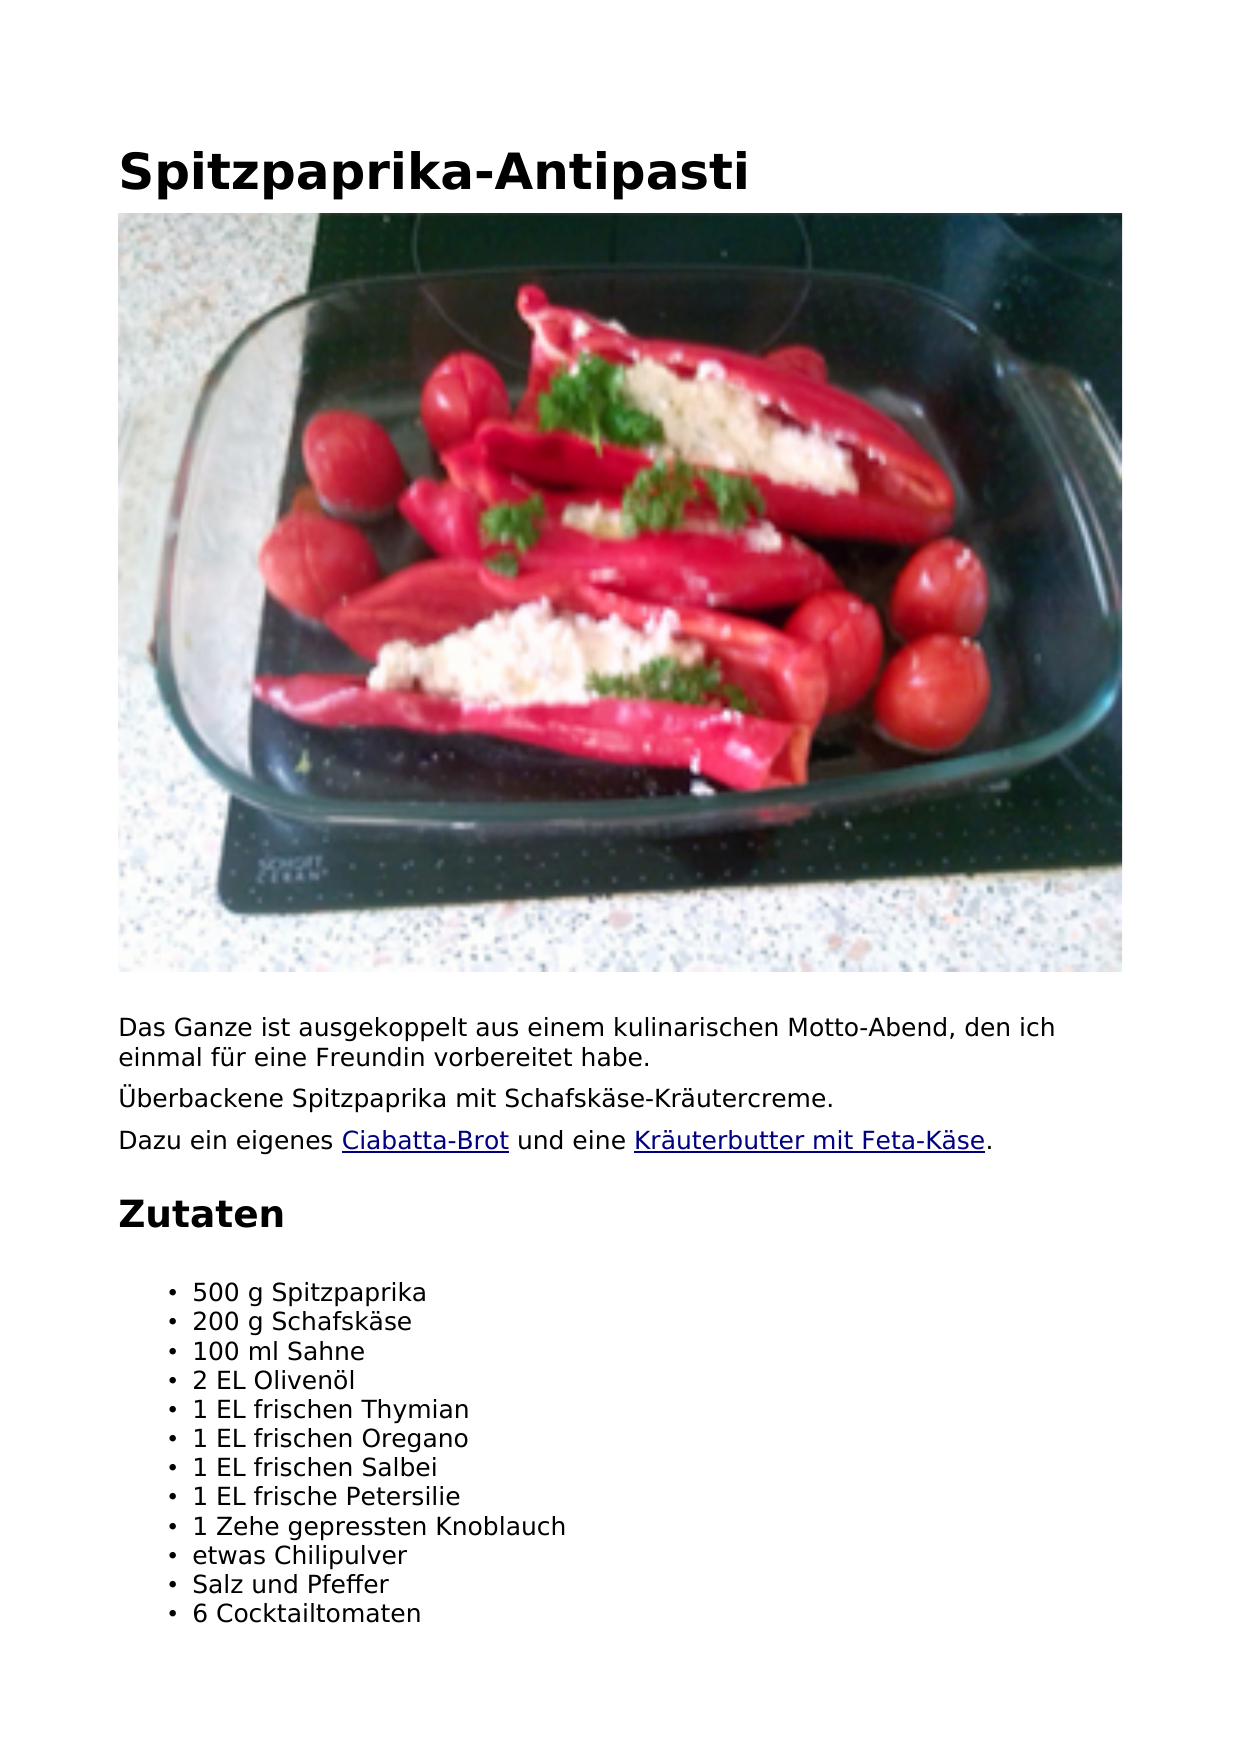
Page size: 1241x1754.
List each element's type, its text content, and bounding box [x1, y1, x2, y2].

list Salz und Pfeffer [177, 1570, 1122, 1599]
subtitle Zutaten [118, 1193, 1122, 1236]
list 1 EL frische Petersilie [177, 1482, 1122, 1512]
list 100 ml Sahne [177, 1337, 1122, 1366]
subtitle Spitzpaprika-Antipasti [118, 143, 1122, 201]
text Dazu ein eigenes Ciabatta-Brot und eine Kräuterbutter mit Feta-Käse. [118, 1126, 1122, 1155]
list 1 EL frischen Salbei [177, 1453, 1122, 1482]
list 1 EL frischen Thymian [177, 1395, 1122, 1424]
list 1 EL frischen Oregano [177, 1424, 1122, 1453]
text Überbackene Spitzpaprika mit Schafskäse-Kräutercreme. [118, 1084, 1122, 1113]
list 200 g Schafskäse [177, 1307, 1122, 1337]
list 1 Zehe gepressten Knoblauch [177, 1512, 1122, 1541]
text Das Ganze ist ausgekoppelt aus einem kulinarischen Motto-Abend, den ich einmal für eine Freundin vorbereitet habe. [118, 1013, 1122, 1072]
list 2 EL Olivenöl [177, 1366, 1122, 1395]
list 500 g Spitzpaprika [177, 1278, 1122, 1307]
list 6 Cocktailtomaten [177, 1599, 1122, 1628]
picture [118, 213, 1123, 972]
list etwas Chilipulver [177, 1541, 1122, 1570]
